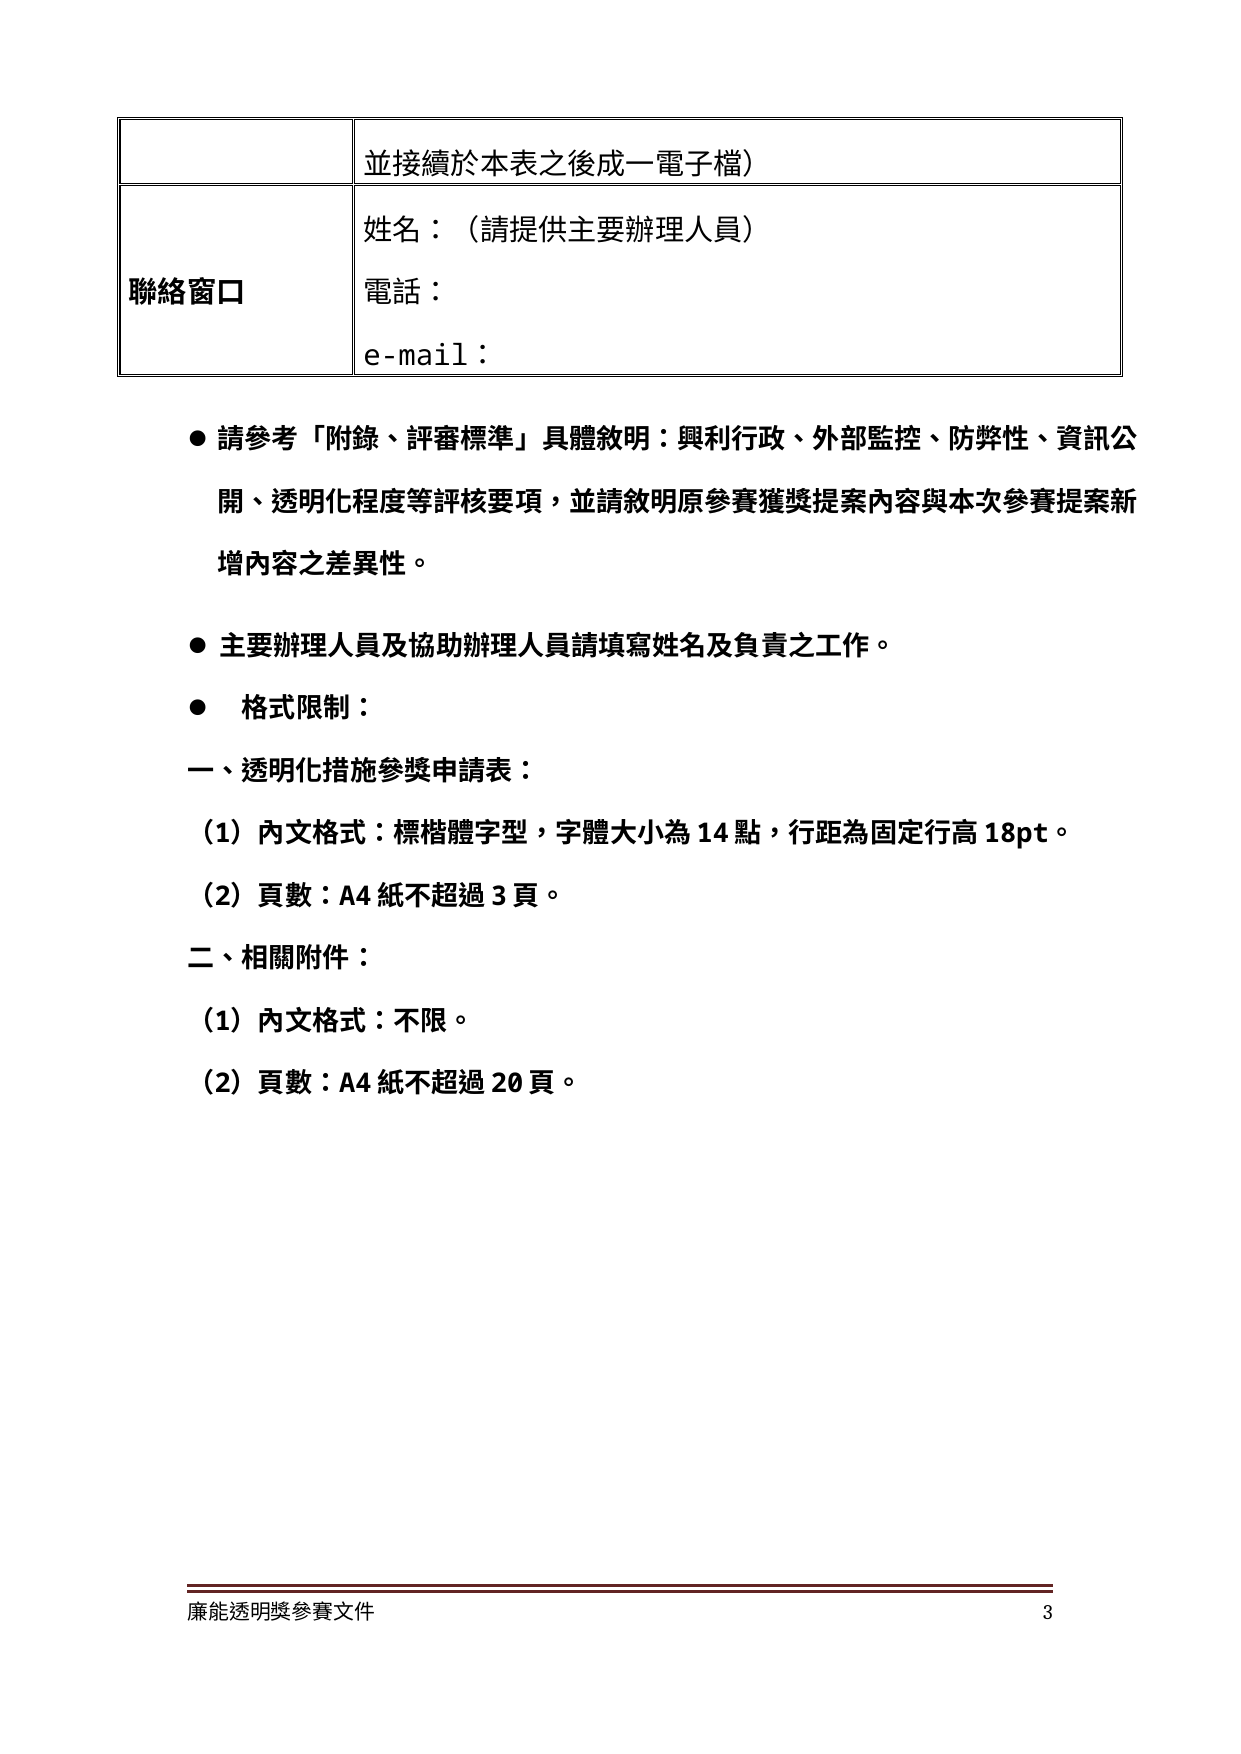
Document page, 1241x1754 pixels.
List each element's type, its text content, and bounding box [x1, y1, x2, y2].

table_cell 聯絡窗口 [121, 186, 352, 373]
list 格式限制： [187, 664, 1149, 727]
text （1）內文格式：不限。 [187, 977, 1149, 1039]
table_cell [121, 120, 352, 183]
table_cell 姓名：（請提供主要辦理人員） 電話： e-mail： [355, 186, 1120, 373]
list 主要辦理人員及協助辦理人員請填寫姓名及負責之工作。 [187, 602, 1149, 664]
text （2）頁數：A4紙不超過3頁。 [187, 852, 1149, 914]
text （2）頁數：A4紙不超過20頁。 [187, 1039, 1149, 1102]
text （1）內文格式：標楷體字型，字體大小為14點，行距為固定行高18pt。 [187, 789, 1149, 852]
text 二、相關附件： [187, 914, 1149, 977]
table_cell 並接續於本表之後成一電子檔） [355, 120, 1120, 183]
text 一、透明化措施參獎申請表： [187, 727, 1149, 789]
list 請參考「附錄、評審標準」具體敘明：興利行政、外部監控、防弊性、資訊公開、透明化程度等評核要項，並請敘明原參賽獲獎提案內容與本次參賽提案新增內容之差異性。 [187, 395, 1149, 583]
